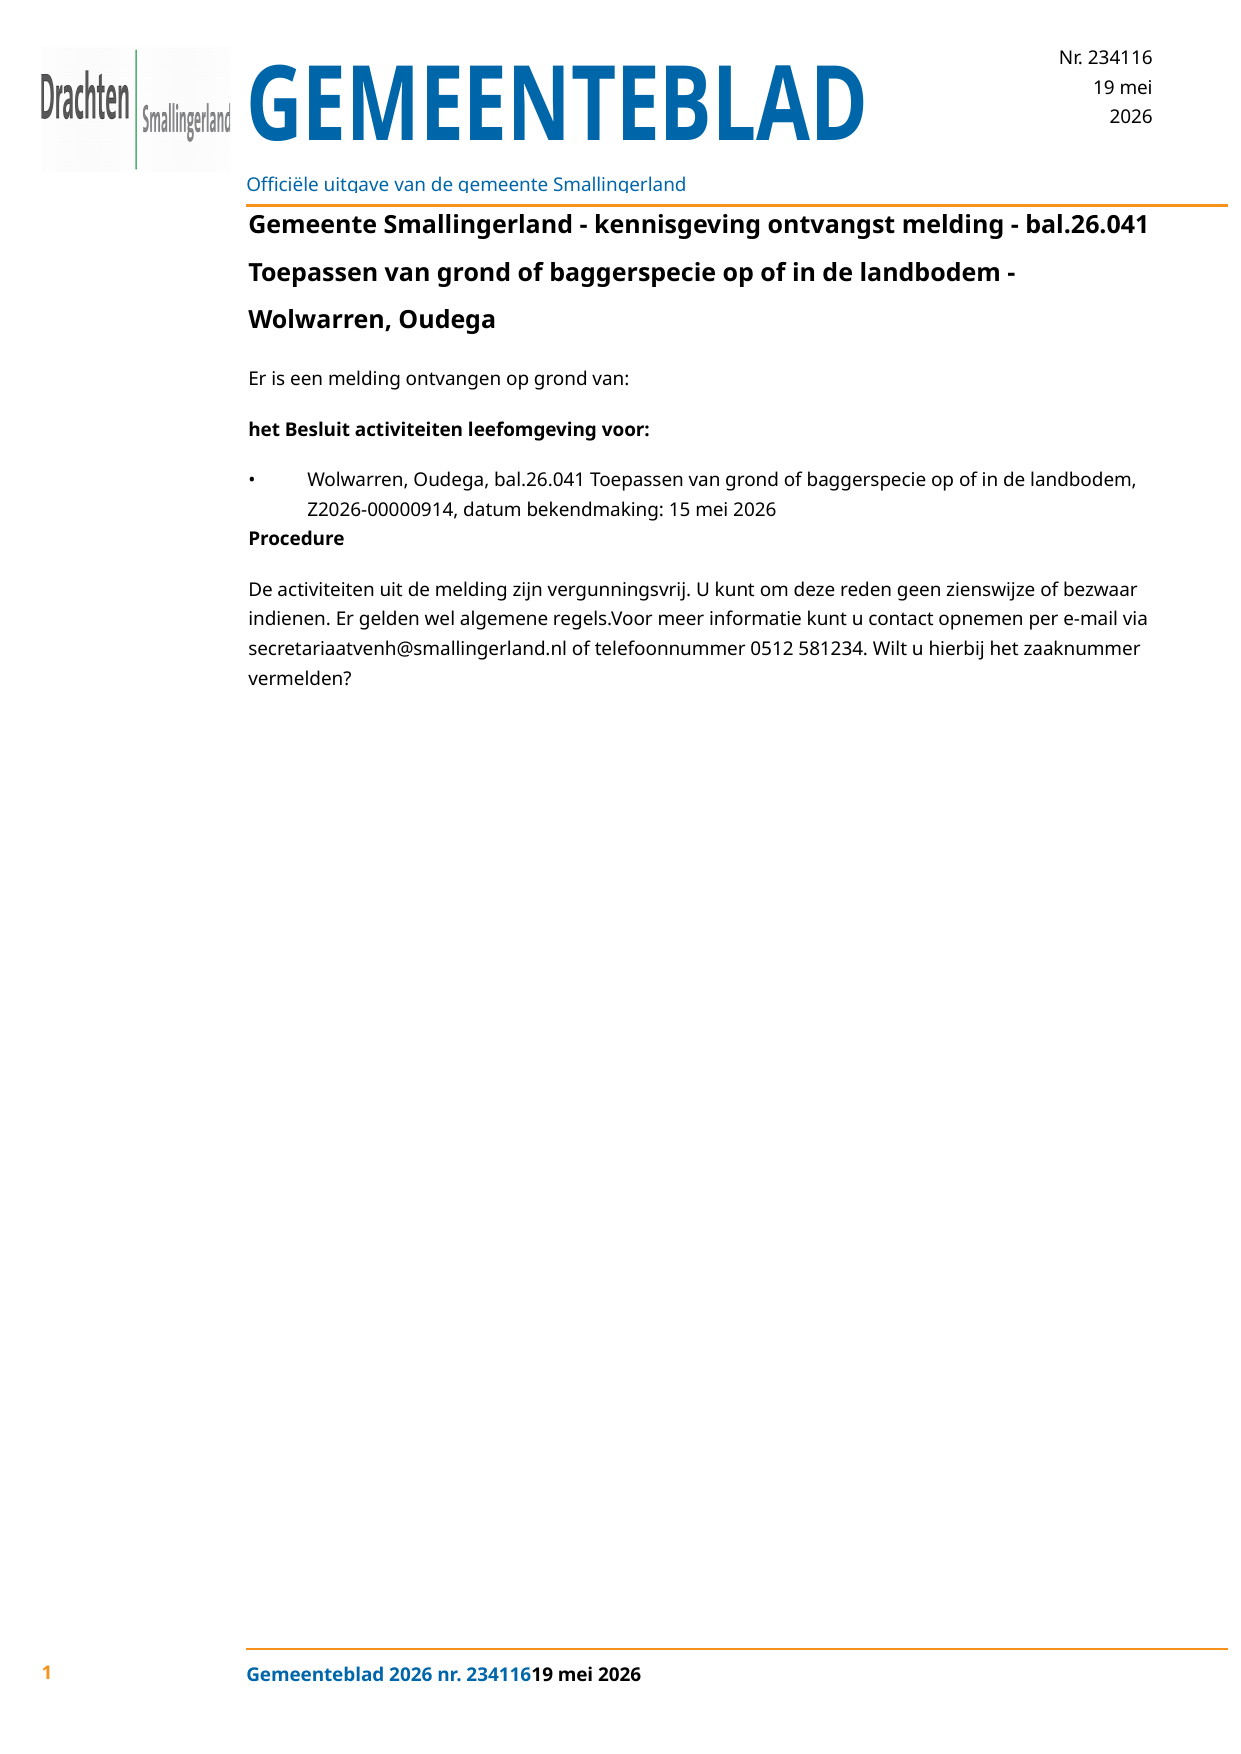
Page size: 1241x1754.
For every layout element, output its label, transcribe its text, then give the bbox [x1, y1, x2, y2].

text Procedure [248, 526, 1152, 551]
text het Besluit activiteiten leefomgeving voor: [248, 416, 1152, 442]
text Gemeente Smallingerland - kennisgeving ontvangst melding - bal.26.041 Toepassen van grond of baggerspecie op of in de landbodem - Wolwarren, Oudega [248, 207, 1152, 336]
text Er is een melding ontvangen op grond van: [248, 366, 1152, 391]
text De activiteiten uit de melding zijn vergunningsvrij. U kunt om deze reden geen zienswijze of bezwaar indienen. Er gelden wel algemene regels.Voor meer informatie kunt u contact opnemen per e-mail via secretariaatvenh@smallingerland.nl of telefoonnummer 0512 581234. Wilt u hierbij het zaaknummer vermelden? [248, 576, 1152, 690]
picture [41, 47, 231, 172]
list Wolwarren, Oudega, bal.26.041 Toepassen van grond of baggerspecie op of in de landbodem, Z2026-00000914, datum bekendmaking: 15 mei 2026 [248, 466, 1152, 522]
